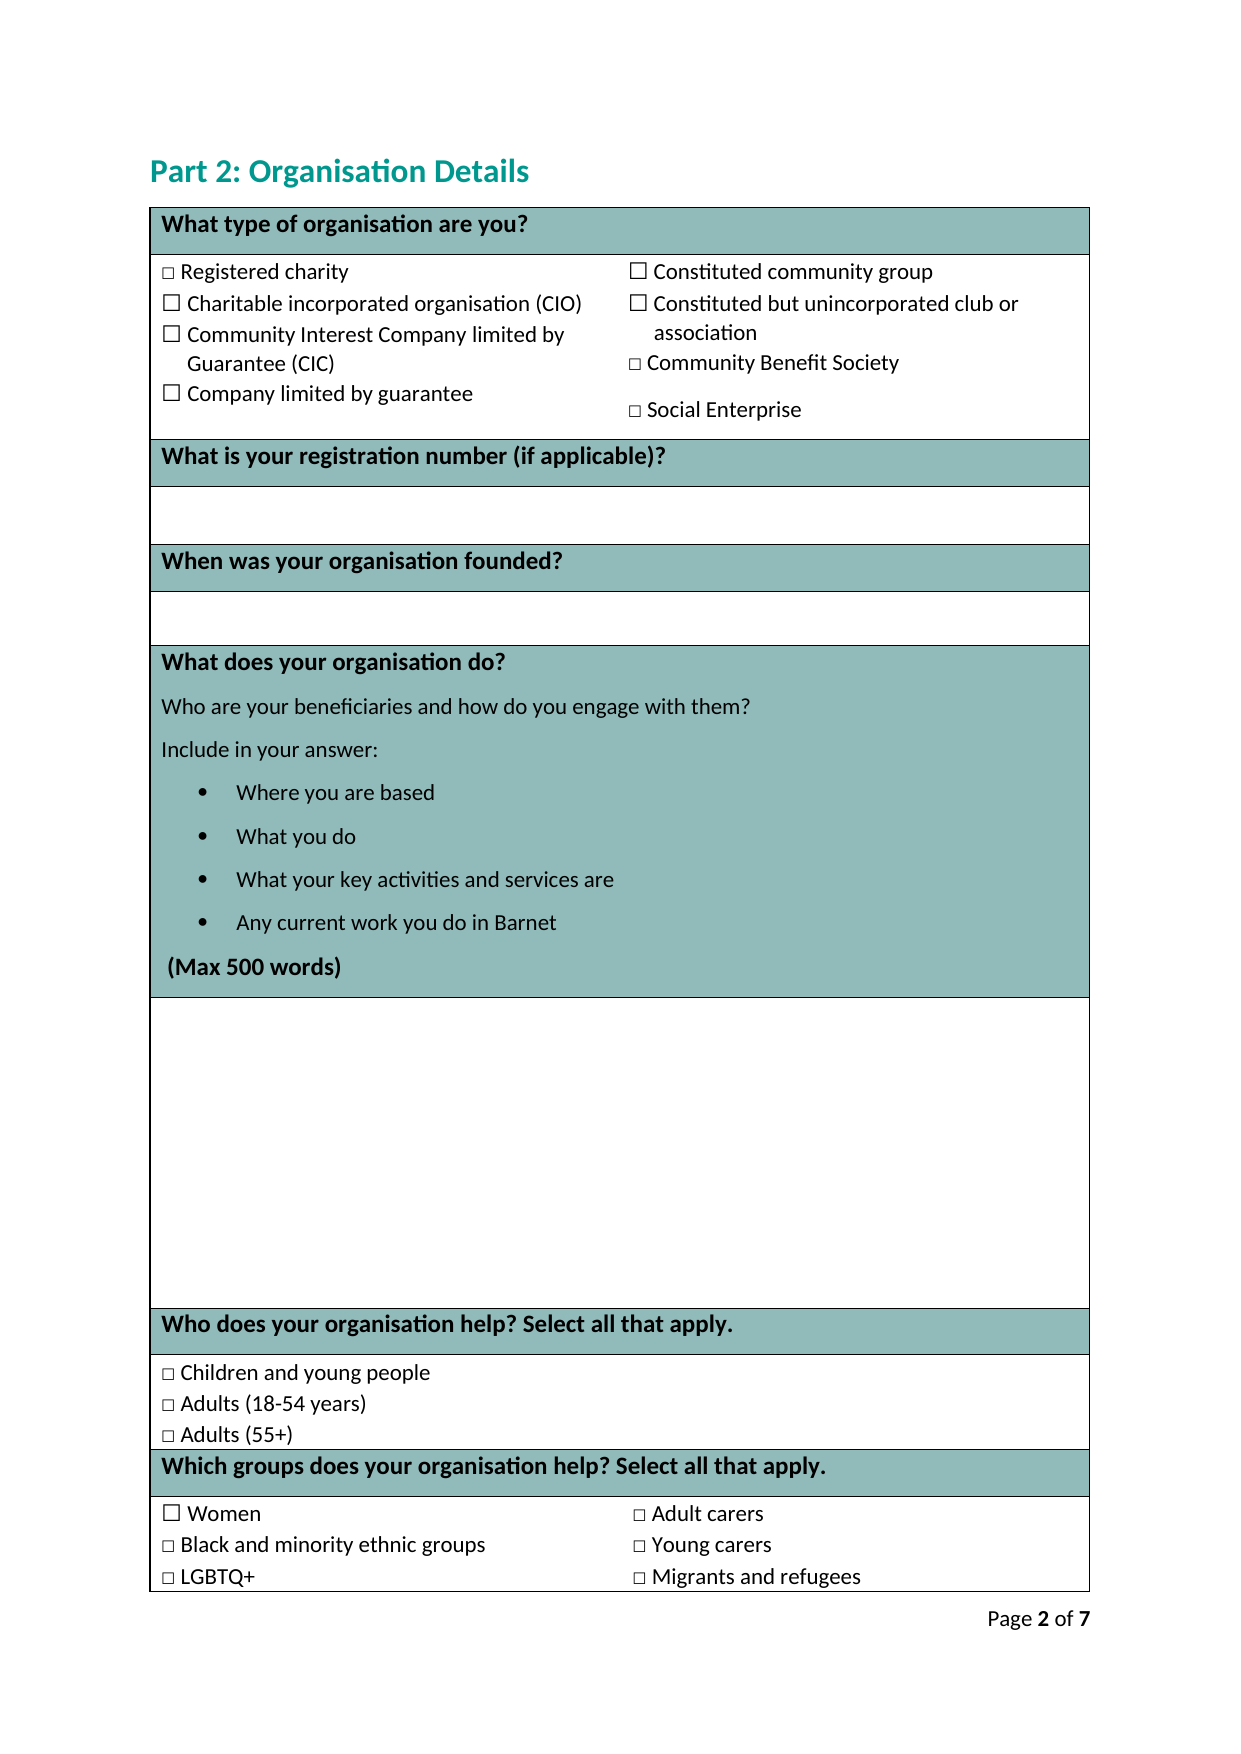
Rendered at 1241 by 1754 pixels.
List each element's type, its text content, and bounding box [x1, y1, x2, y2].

table_cell Which groups does your organisation help? Select all that apply. [151, 1450, 1089, 1496]
table_cell [621, 1355, 1089, 1449]
table_cell [151, 592, 161, 645]
table_header What type of organisation are you? [151, 208, 1089, 254]
table_cell ☐ Adult carers ☐ Young carers ☐ Migrants and refugees [621, 1497, 1089, 1591]
table_cell When was your organisation founded? [151, 545, 1089, 591]
table_cell ☐ Women ☐ Black and minority ethnic groups ☐ LGBTQ+ [151, 1497, 621, 1591]
text Part 2: Organisation Details [150, 150, 1090, 191]
table_cell [151, 487, 1089, 544]
table_cell What is your registration number (if applicable)? [151, 440, 1089, 486]
table_cell ☐ Children and young people ☐ Adults (18-54 years) ☐ Adults (55+) [151, 1355, 621, 1449]
table_cell Who does your organisation help? Select all that apply. [151, 1309, 1089, 1354]
table_cell ☐ Registered charity ☐ Charitable incorporated organisation (CIO) ☐ Community Interest Company limited by Guarantee (CIC) ☐ Company limited by guarantee [151, 255, 617, 439]
table_cell ☐ Constituted community group ☐ Constituted but unincorporated club or association ☐ Community Benefit Society ☐ Social Enterprise [617, 255, 1089, 439]
table_cell What does your organisation do? Who are your beneficiaries and how do you engage with them? Include in your answer: Where you are based What you do What your key activities and services are Any current work you do in Barnet (Max 500 words) [151, 646, 1089, 997]
table_cell [1078, 592, 1089, 645]
table_cell [151, 998, 1089, 1307]
